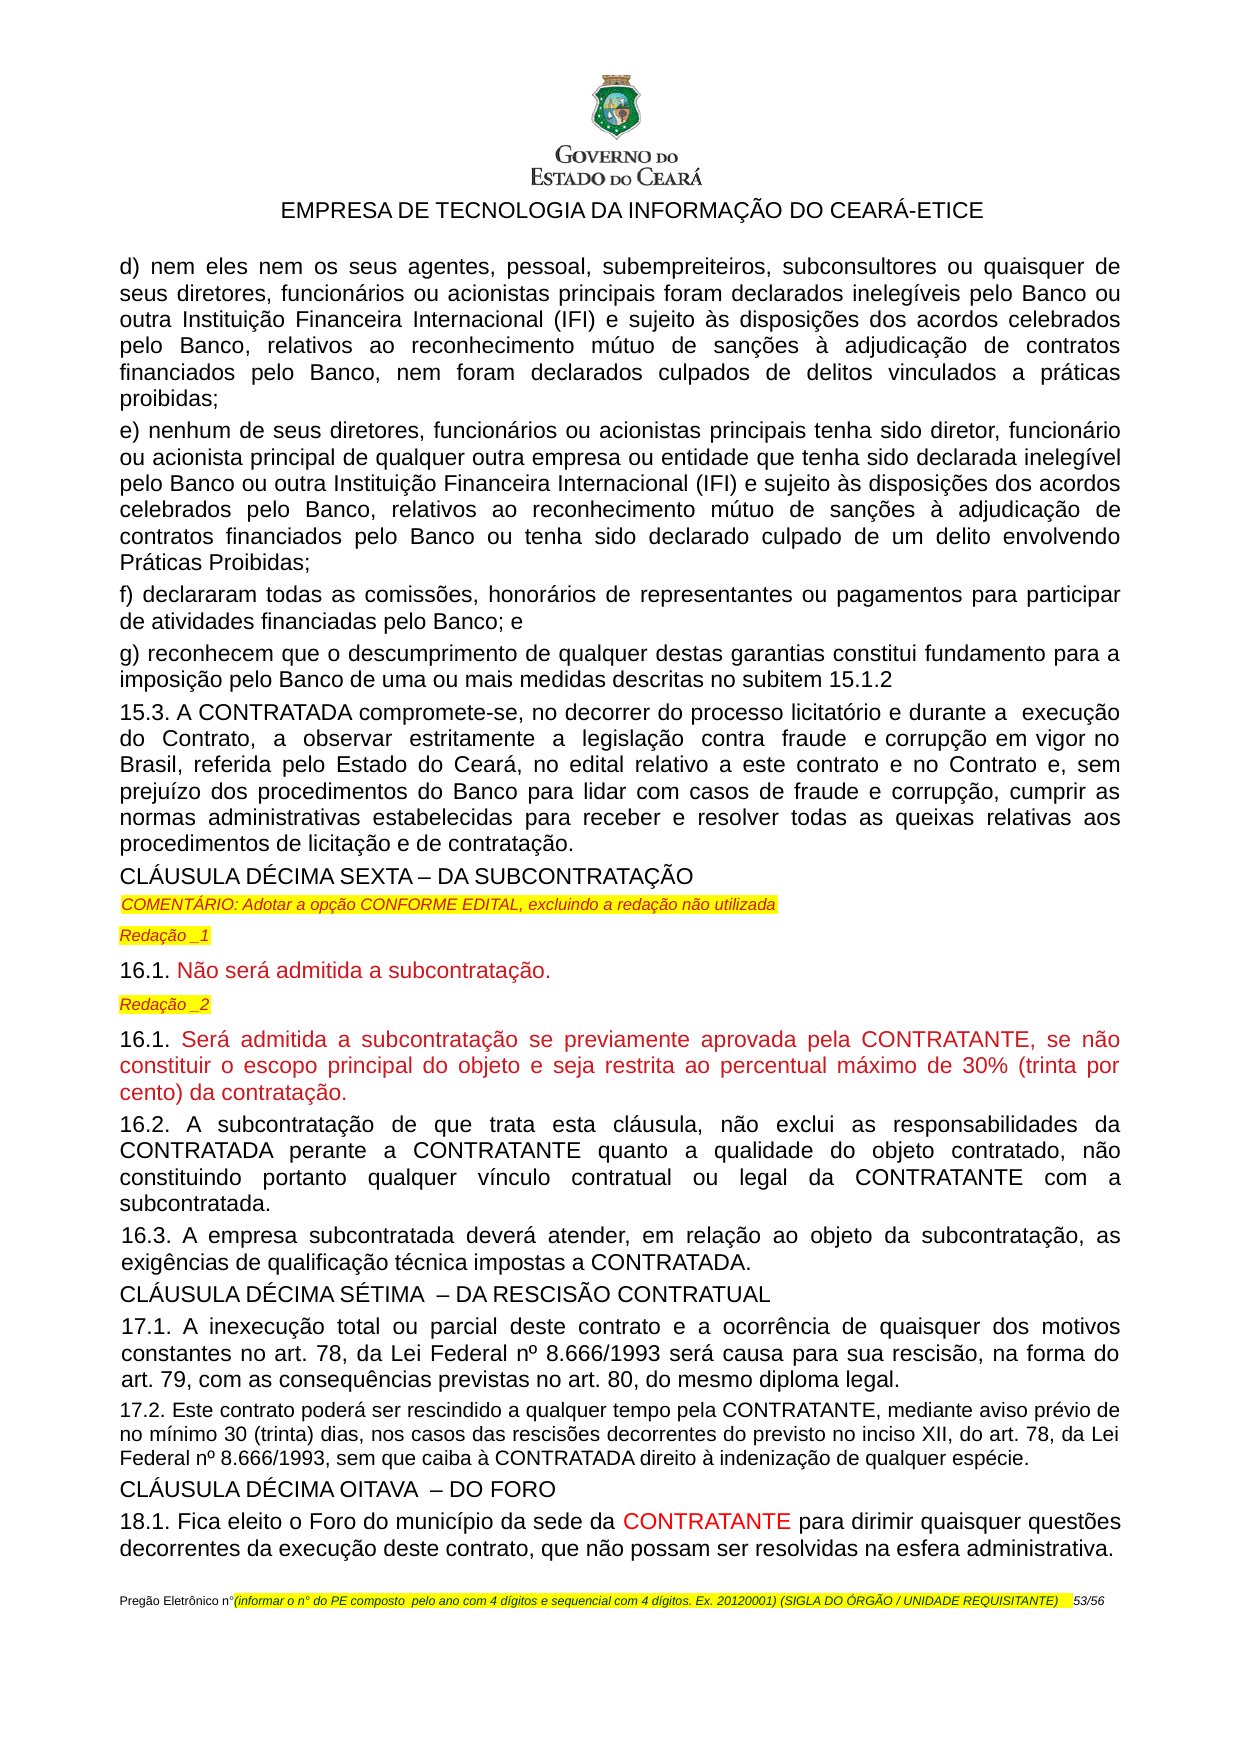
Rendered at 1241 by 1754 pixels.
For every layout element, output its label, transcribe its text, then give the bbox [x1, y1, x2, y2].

text 16.3. A empresa subcontratada deverá atender, em relação ao objeto da subcontratação, as exigências de qualificação técnica impostas a CONTRATADA. [121, 1222, 1121, 1275]
text CLÁUSULA DÉCIMA SEXTA – DA SUBCONTRATAÇÃO [119, 863, 1121, 889]
text d) nem eles nem os seus agentes, pessoal, subempreiteiros, subconsultores ou quaisquer de seus diretores, funcionários ou acionistas principais foram declarados inelegíveis pelo Banco ou outra Instituição Financeira Internacional (IFI) e sujeito às disposições dos acordos celebrados pelo Banco, relativos ao reconhecimento mútuo de sanções à adjudicação de contratos financiados pelo Banco, nem foram declarados culpados de delitos vinculados a práticas proibidas; [119, 253, 1121, 411]
text 18.1. Fica eleito o Foro do município da sede da CONTRATANTE para dirimir quaisquer questões decorrentes da execução deste contrato, que não possam ser resolvidas na esfera administrativa. [119, 1508, 1121, 1561]
text 16.1. Será admitida a subcontratação se previamente aprovada pela CONTRATANTE, se não constituir o escopo principal do objeto e seja restrita ao percentual máximo de 30% (trinta por cento) da contratação. [119, 1026, 1121, 1105]
text 17.2. Este contrato poderá ser rescindido a qualquer tempo pela CONTRATANTE, mediante aviso prévio de no mínimo 30 (trinta) dias, nos casos das rescisões decorrentes do previsto no inciso XII, do art. 78, da Lei Federal nº 8.666/1993, sem que caiba à CONTRATADA direito à indenização de qualquer espécie. [119, 1398, 1121, 1470]
text f) declararam todas as comissões, honorários de representantes ou pagamentos para participar de atividades financiadas pelo Banco; e [119, 581, 1121, 634]
text Redação _2 [119, 995, 1123, 1014]
text Redação _1 [119, 926, 1123, 945]
text 17.1. A inexecução total ou parcial deste contrato e a ocorrência de quaisquer dos motivos constantes no art. 78, da Lei Federal nº 8.666/1993 será causa para sua rescisão, na forma do art. 79, com as consequências previstas no art. 80, do mesmo diploma legal. [121, 1313, 1121, 1392]
text CLÁUSULA DÉCIMA SÉTIMA – DA RESCISÃO CONTRATUAL [119, 1281, 1121, 1307]
text 15.3. A CONTRATADA compromete-se, no decorrer do processo licitatório e durante a execução do Contrato, a observar estritamente a legislação contra fraude e corrupção em vigor no Brasil, referida pelo Estado do Ceará, no edital relativo a este contrato e no Contrato e, sem prejuízo dos procedimentos do Banco para lidar com casos de fraude e corrupção, cumprir as normas administrativas estabelecidas para receber e resolver todas as queixas relativas aos procedimentos de licitação e de contratação. [119, 699, 1121, 857]
text CLÁUSULA DÉCIMA OITAVA – DO FORO [119, 1476, 1121, 1502]
text g) reconhecem que o descumprimento de qualquer destas garantias constitui fundamento para a imposição pelo Banco de uma ou mais medidas descritas no subitem 15.1.2 [119, 640, 1121, 693]
text 16.2. A subcontratação de que trata esta cláusula, não exclui as responsabilidades da CONTRATADA perante a CONTRATANTE quanto a qualidade do objeto contratado, não constituindo portanto qualquer vínculo contratual ou legal da CONTRATANTE com a subcontratada. [119, 1111, 1121, 1216]
text COMENTÁRIO: Adotar a opção CONFORME EDITAL, excluindo a redação não utilizada [121, 895, 1121, 914]
text e) nenhum de seus diretores, funcionários ou acionistas principais tenha sido diretor, funcionário ou acionista principal de qualquer outra empresa ou entidade que tenha sido declarada inelegível pelo Banco ou outra Instituição Financeira Internacional (IFI) e sujeito às disposições dos acordos celebrados pelo Banco, relativos ao reconhecimento mútuo de sanções à adjudicação de contratos financiados pelo Banco ou tenha sido declarado culpado de um delito envolvendo Práticas Proibidas; [119, 417, 1121, 575]
text 16.1. Não será admitida a subcontratação. [119, 957, 1121, 983]
